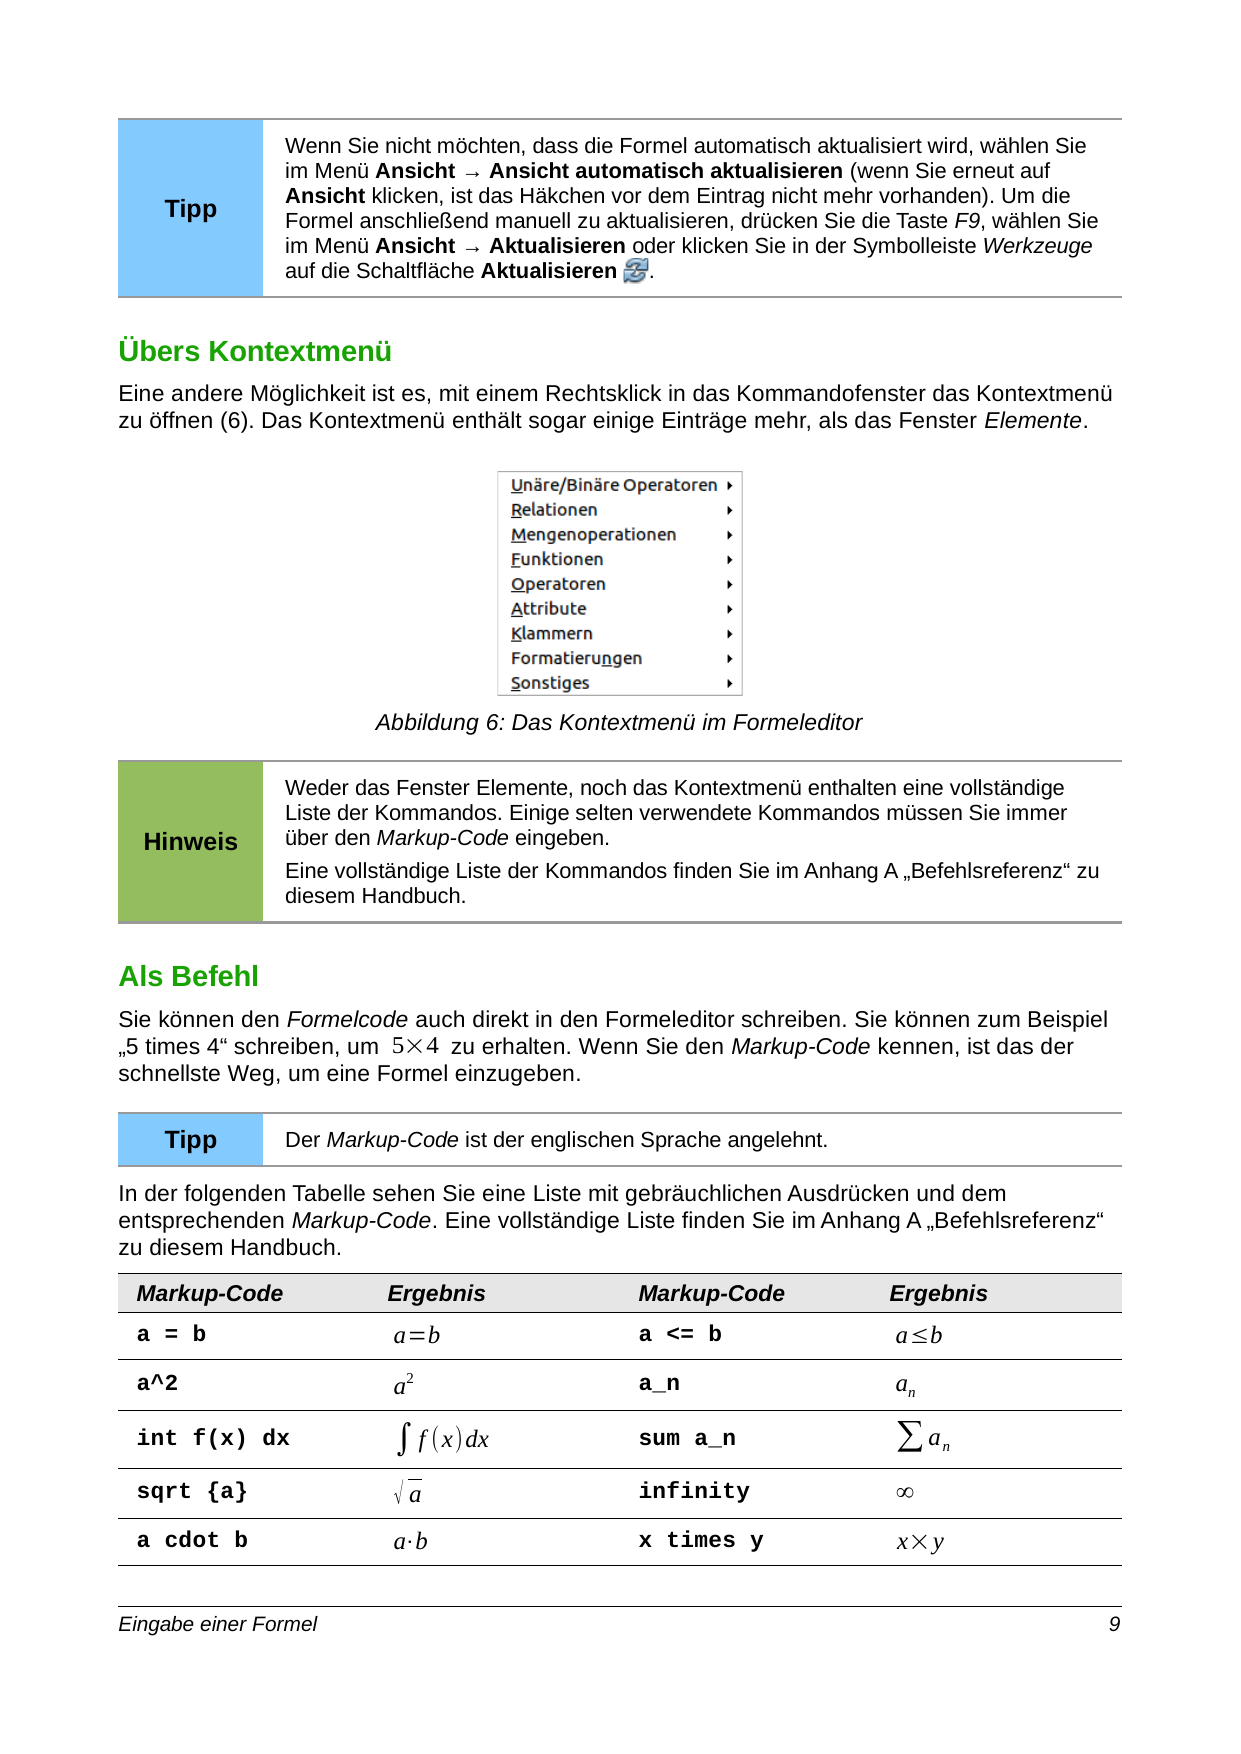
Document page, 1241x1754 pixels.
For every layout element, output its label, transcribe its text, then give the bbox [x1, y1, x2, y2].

table_header Ergebnis [871, 1274, 1122, 1312]
table_cell [871, 1360, 1122, 1410]
table_cell [369, 1313, 620, 1359]
subtitle Als Befehl [118, 959, 1122, 992]
table_header Wenn Sie nicht möchten, dass die Formel automatisch aktualisiert wird, wählen Sie im Menü Ansicht → Ansicht automatisch aktualisieren (wenn Sie erneut auf Ansicht klicken, ist das Häkchen vor dem Eintrag nicht mehr vorhanden). Um die Formel anschließend manuell zu aktualisieren, drücken Sie die Taste F9, wählen Sie im Menü Ansicht → Aktualisieren oder klicken Sie in der Symbolleiste Werkzeuge auf die Schaltfläche Aktualisieren . [264, 120, 1122, 296]
table_cell a <= b [620, 1313, 871, 1359]
table_cell a^2 [118, 1360, 369, 1410]
text Abbildung 6: Das Kontextmenü im Formeleditor [376, 708, 865, 735]
table_cell int f(x) dx [118, 1411, 369, 1468]
subtitle Übers Kontextmenü [118, 334, 1122, 367]
table_header Der Markup-Code ist der englischen Sprache angelehnt. [264, 1114, 1122, 1165]
table_cell a_n [620, 1360, 871, 1410]
text Sie können den Formelcode auch direkt in den Formeleditor schreiben. Sie können zum Beispiel „5 times 4“ schreiben, um zu erhalten. Wenn Sie den Markup-Code kennen, ist das der schnellste Weg, um eine Formel einzugeben. [118, 1005, 1122, 1087]
table_cell [369, 1411, 620, 1468]
table_cell [871, 1469, 1122, 1518]
table_cell [369, 1519, 620, 1565]
table_cell [871, 1519, 1122, 1565]
table_cell [369, 1469, 620, 1518]
table_cell a cdot b [118, 1519, 369, 1565]
picture [497, 471, 743, 696]
table_header Ergebnis [369, 1274, 620, 1312]
text In der folgenden Tabelle sehen Sie eine Liste mit gebräuchlichen Ausdrücken und dem entsprechenden Markup-Code. Eine vollständige Liste finden Sie im Anhang A „Befehlsreferenz“ zu diesem Handbuch. [118, 1179, 1122, 1261]
table_header Tipp [118, 120, 263, 296]
table_cell sum a_n [620, 1411, 871, 1468]
table_header Markup-Code [118, 1274, 369, 1312]
table_header Markup-Code [620, 1274, 871, 1312]
table_cell [871, 1313, 1122, 1359]
picture [623, 258, 649, 284]
table_cell infinity [620, 1469, 871, 1518]
table_cell [369, 1360, 620, 1410]
table_header Weder das Fenster Elemente, noch das Kontextmenü enthalten eine vollständige Liste der Kommandos. Einige selten verwendete Kommandos müssen Sie immer über den Markup-Code eingeben. Eine vollständige Liste der Kommandos finden Sie im Anhang A „Befehlsreferenz“ zu diesem Handbuch. [264, 762, 1122, 921]
table_cell a = b [118, 1313, 369, 1359]
table_header Tipp [118, 1114, 263, 1165]
table_cell [871, 1411, 1122, 1468]
table_cell x times y [620, 1519, 871, 1565]
table_cell sqrt {a} [118, 1469, 369, 1518]
text Eine andere Möglichkeit ist es, mit einem Rechtsklick in das Kommandofenster das Kontextmenü zu öffnen (Abbildung 6). Das Kontextmenü enthält sogar einige Einträge mehr, als das Fenster Elemente. [118, 380, 1122, 434]
table_header Hinweis [118, 762, 263, 921]
